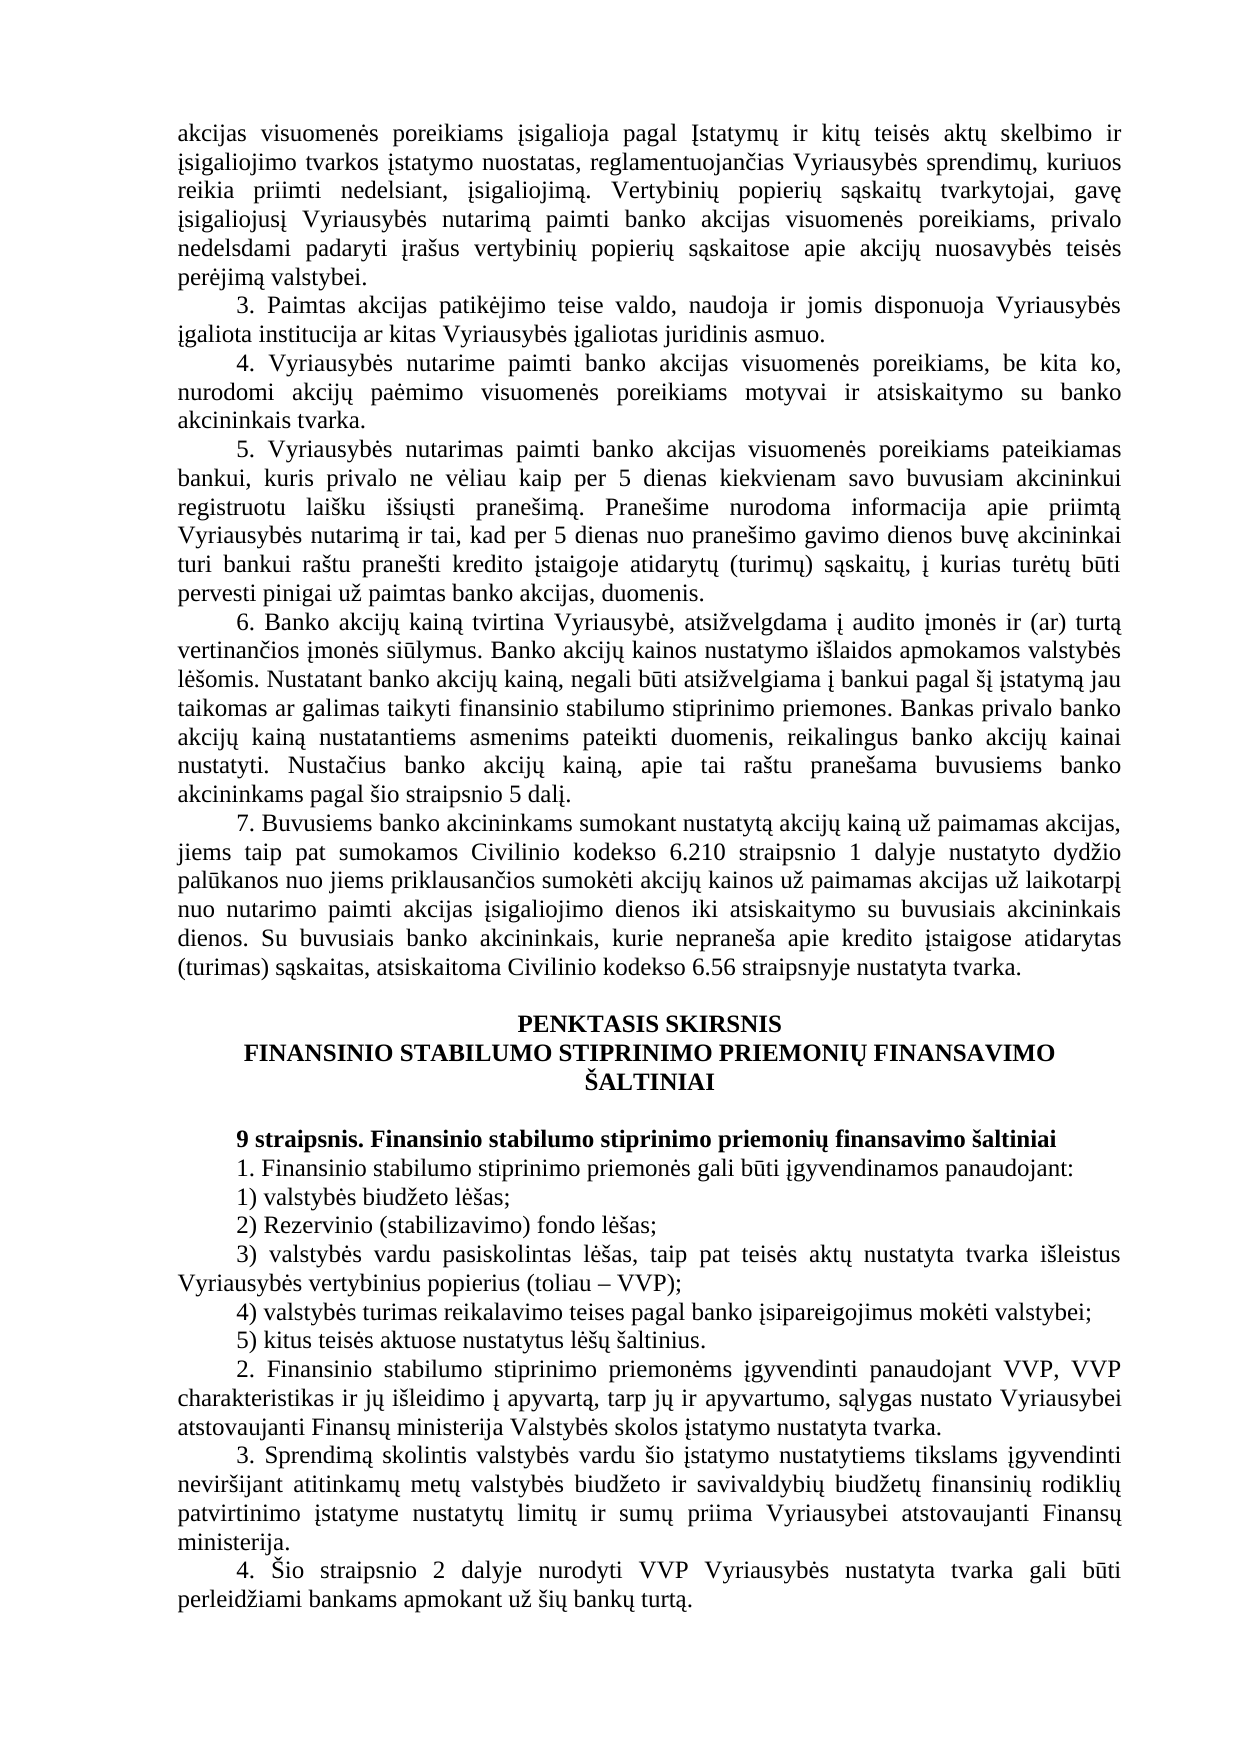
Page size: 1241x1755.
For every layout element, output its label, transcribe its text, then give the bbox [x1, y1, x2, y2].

text 2) Rezervinio (stabilizavimo) fondo lėšas; [177, 1211, 1122, 1239]
text 4. Vyriausybės nutarime paimti banko akcijas visuomenės poreikiams, be kita ko, nurodomi akcijų paėmimo visuomenės poreikiams motyvai ir atsiskaitymo su banko akcininkais tvarka. [177, 348, 1122, 434]
text 3. Sprendimą skolintis valstybės vardu šio įstatymo nustatytiems tikslams įgyvendinti neviršijant atitinkamų metų valstybės biudžeto ir savivaldybių biudžetų finansinių rodiklių patvirtinimo įstatyme nustatytų limitų ir sumų priima Vyriausybei atstovaujanti Finansų ministerija. [177, 1441, 1122, 1556]
text FINANSINIO STABILUMO STIPRINIMO PRIEMONIŲ FINANSAVIMO ŠALTINIAI [177, 1038, 1122, 1096]
text akcijas visuomenės poreikiams įsigalioja pagal Įstatymų ir kitų teisės aktų skelbimo ir įsigaliojimo tvarkos įstatymo nuostatas, reglamentuojančias Vyriausybės sprendimų, kuriuos reikia priimti nedelsiant, įsigaliojimą. Vertybinių popierių sąskaitų tvarkytojai, gavę įsigaliojusį Vyriausybės nutarimą paimti banko akcijas visuomenės poreikiams, privalo nedelsdami padaryti įrašus vertybinių popierių sąskaitose apie akcijų nuosavybės teisės perėjimą valstybei. [177, 118, 1122, 291]
text 6. Banko akcijų kainą tvirtina Vyriausybė, atsižvelgdama į audito įmonės ir (ar) turtą vertinančios įmonės siūlymus. Banko akcijų kainos nustatymo išlaidos apmokamos valstybės lėšomis. Nustatant banko akcijų kainą, negali būti atsižvelgiama į bankui pagal šį įstatymą jau taikomas ar galimas taikyti finansinio stabilumo stiprinimo priemones. Bankas privalo banko akcijų kainą nustatantiems asmenims pateikti duomenis, reikalingus banko akcijų kainai nustatyti. Nustačius banko akcijų kainą, apie tai raštu pranešama buvusiems banko akcininkams pagal šio straipsnio 5 dalį. [177, 607, 1122, 808]
text 3) valstybės vardu pasiskolintas lėšas, taip pat teisės aktų nustatyta tvarka išleistus Vyriausybės vertybinius popierius (toliau – VVP); [177, 1239, 1122, 1297]
text 4. Šio straipsnio 2 dalyje nurodyti VVP Vyriausybės nustatyta tvarka gali būti perleidžiami bankams apmokant už šių bankų turtą. [177, 1556, 1122, 1613]
text 7. Buvusiems banko akcininkams sumokant nustatytą akcijų kainą už paimamas akcijas, jiems taip pat sumokamos Civilinio kodekso 6.210 straipsnio 1 dalyje nustatyto dydžio palūkanos nuo jiems priklausančios sumokėti akcijų kainos už paimamas akcijas už laikotarpį nuo nutarimo paimti akcijas įsigaliojimo dienos iki atsiskaitymo su buvusiais akcininkais dienos. Su buvusiais banko akcininkais, kurie nepraneša apie kredito įstaigose atidarytas (turimas) sąskaitas, atsiskaitoma Civilinio kodekso 6.56 straipsnyje nustatyta tvarka. [177, 808, 1122, 981]
text 5. Vyriausybės nutarimas paimti banko akcijas visuomenės poreikiams pateikiamas bankui, kuris privalo ne vėliau kaip per 5 dienas kiekvienam savo buvusiam akcininkui registruotu laišku išsiųsti pranešimą. Pranešime nurodoma informacija apie priimtą Vyriausybės nutarimą ir tai, kad per 5 dienas nuo pranešimo gavimo dienos buvę akcininkai turi bankui raštu pranešti kredito įstaigoje atidarytų (turimų) sąskaitų, į kurias turėtų būti pervesti pinigai už paimtas banko akcijas, duomenis. [177, 434, 1122, 607]
text 1. Finansinio stabilumo stiprinimo priemonės gali būti įgyvendinamos panaudojant: [177, 1153, 1122, 1182]
text PENKTASIS SKIRSNIS [177, 1009, 1122, 1038]
text 4) valstybės turimas reikalavimo teises pagal banko įsipareigojimus mokėti valstybei; [177, 1297, 1122, 1326]
text 5) kitus teisės aktuose nustatytus lėšų šaltinius. [177, 1326, 1122, 1354]
text 9 straipsnis. Finansinio stabilumo stiprinimo priemonių finansavimo šaltiniai [177, 1124, 1122, 1153]
text 3. Paimtas akcijas patikėjimo teise valdo, naudoja ir jomis disponuoja Vyriausybės įgaliota institucija ar kitas Vyriausybės įgaliotas juridinis asmuo. [177, 291, 1122, 348]
text 2. Finansinio stabilumo stiprinimo priemonėms įgyvendinti panaudojant VVP, VVP charakteristikas ir jų išleidimo į apyvartą, tarp jų ir apyvartumo, sąlygas nustato Vyriausybei atstovaujanti Finansų ministerija Valstybės skolos įstatymo nustatyta tvarka. [177, 1354, 1122, 1441]
text 1) valstybės biudžeto lėšas; [177, 1182, 1122, 1211]
